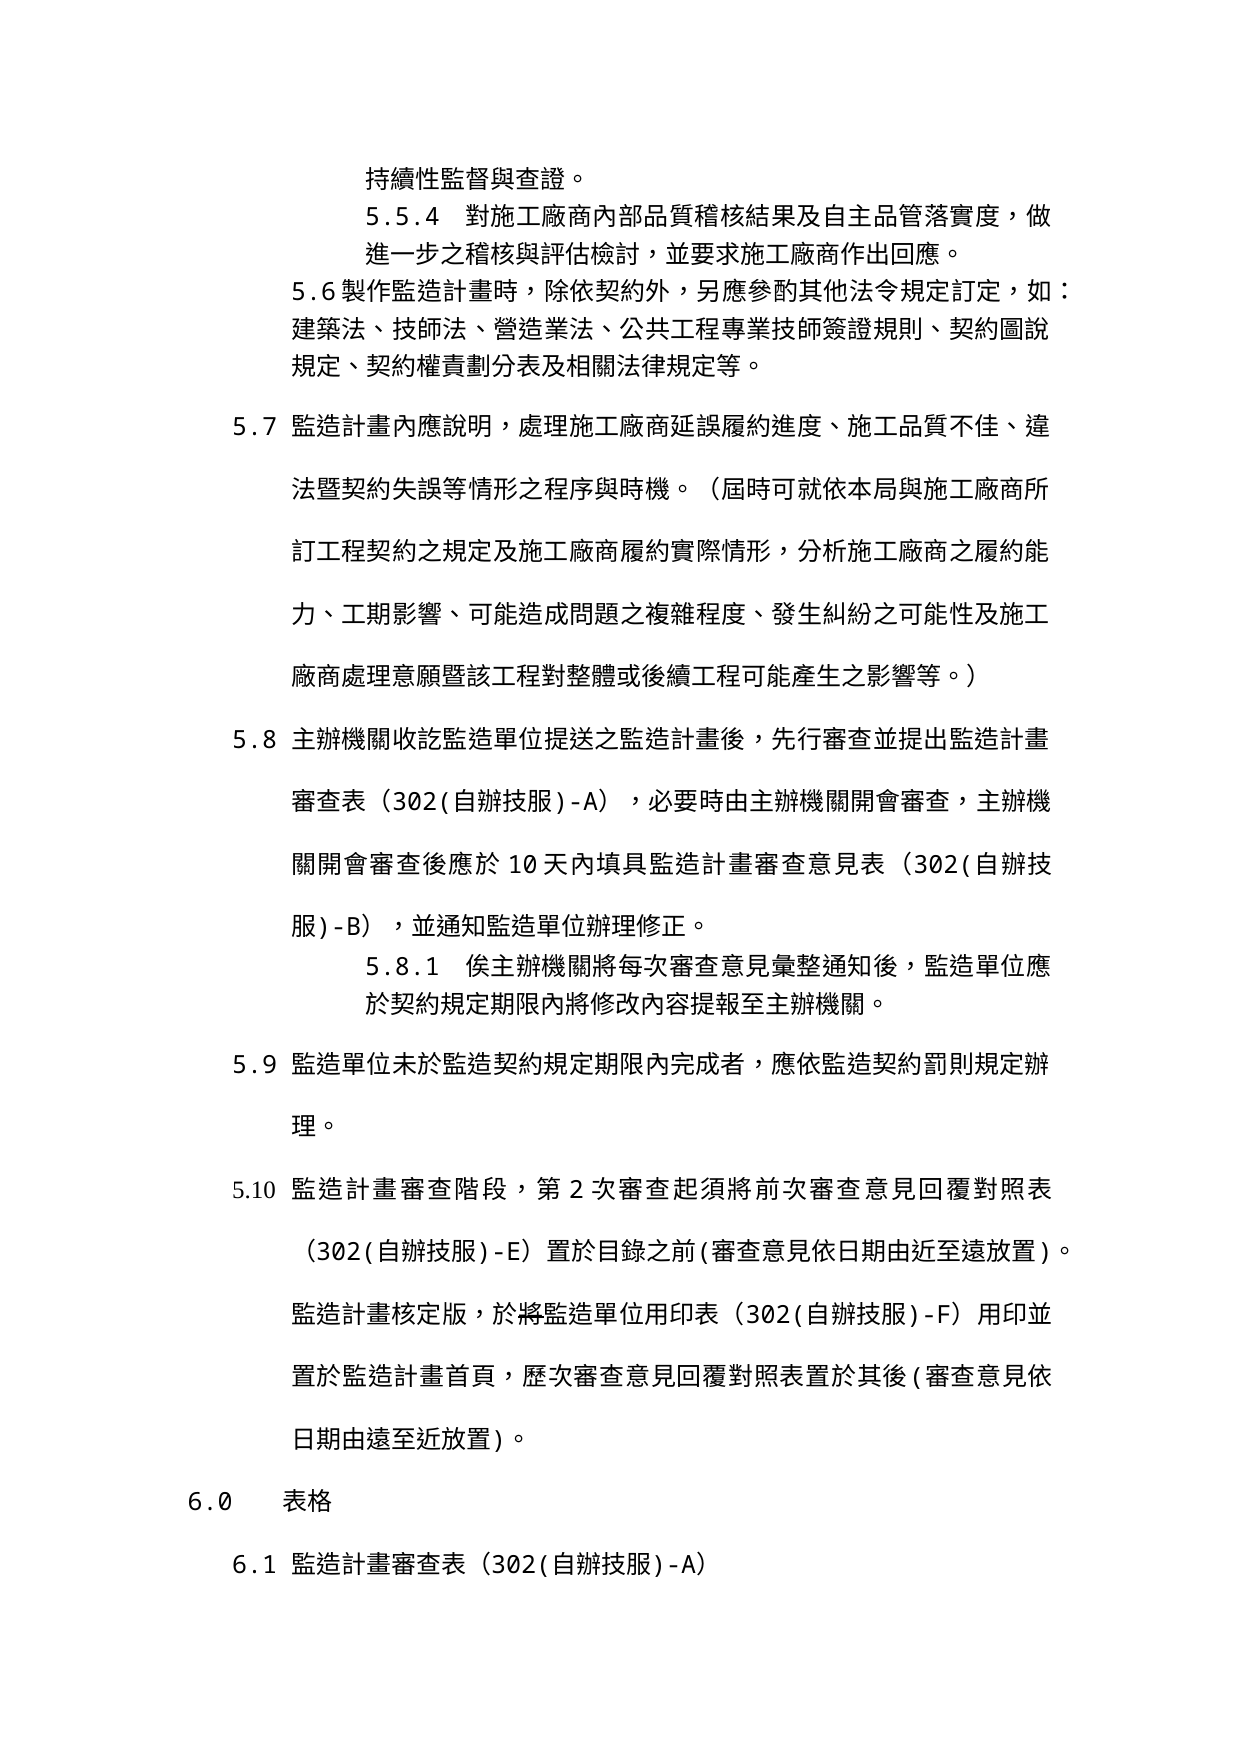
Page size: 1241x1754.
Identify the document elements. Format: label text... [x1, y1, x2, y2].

list 監造計畫審查表（302(自辦技服)-A） [232, 1521, 1053, 1583]
list 主辦機關收訖監造單位提送之監造計畫後，先行審查並提出監造計畫審查表（302(自辦技服)-A），必要時由主辦機關開會審查，主辦機關開會審查後應於10天內填具監造計畫審查意見表（302(自辦技服)-B），並通知監造單位辦理修正。 [232, 696, 1053, 946]
list 監造計畫審查階段，第2次審查起須將前次審查意見回覆對照表（302(自辦技服)-E）置於目錄之前(審查意見依日期由近至遠放置)。監造計畫核定版，於將監造單位用印表（302(自辦技服)-F）用印並置於監造計畫首頁，歷次審查意見回覆對照表置於其後(審查意見依日期由遠至近放置)。 [232, 1146, 1053, 1458]
list 表格 [187, 1458, 1053, 1521]
list 俟主辦機關將每次審查意見彙整通知後，監造單位應於契約規定期限內將修改內容提報至主辦機關。 [365, 946, 1053, 1021]
list 製作監造計畫時，除依契約外，另應參酌其他法令規定訂定，如：建築法、技師法、營造業法、公共工程專業技師簽證規則、契約圖說規定、契約權責劃分表及相關法律規定等。 [291, 271, 1053, 383]
list 監造單位未於監造契約規定期限內完成者，應依監造契約罰則規定辦理。 [232, 1021, 1053, 1146]
list 持續性監督與查證。 [365, 158, 1053, 196]
list 對施工廠商內部品質稽核結果及自主品管落實度，做進一步之稽核與評估檢討，並要求施工廠商作出回應。 [365, 196, 1053, 271]
list 監造計畫內應說明，處理施工廠商延誤履約進度、施工品質不佳、違法暨契約失誤等情形之程序與時機。（屆時可就依本局與施工廠商所訂工程契約之規定及施工廠商履約實際情形，分析施工廠商之履約能力、工期影響、可能造成問題之複雜程度、發生糾紛之可能性及施工廠商處理意願暨該工程對整體或後續工程可能產生之影響等。） [232, 383, 1053, 696]
